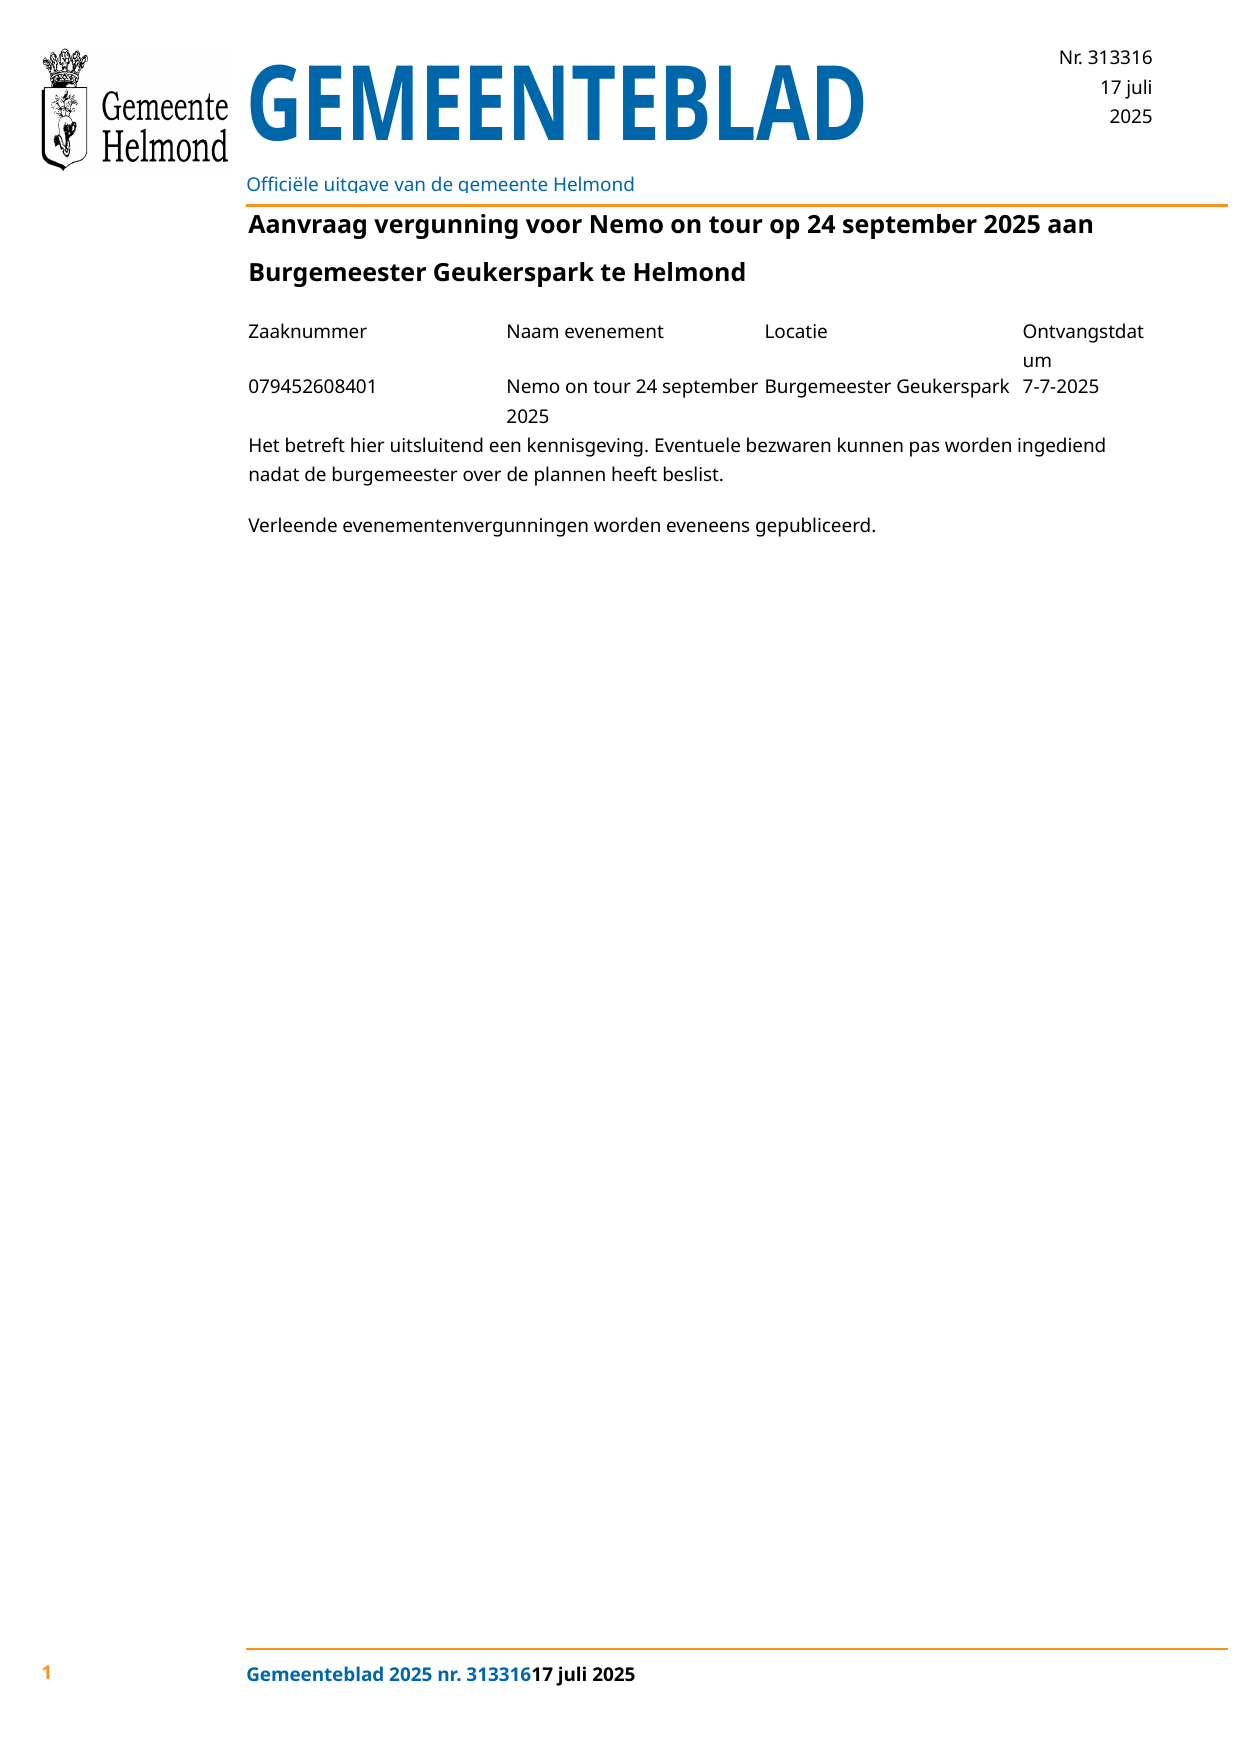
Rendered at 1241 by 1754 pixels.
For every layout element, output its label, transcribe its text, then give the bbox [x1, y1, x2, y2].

text Het betreft hier uitsluitend een kennisgeving. Eventuele bezwaren kunnen pas worden ingediend nadat de burgemeester over de plannen heeft beslist. [248, 432, 1152, 487]
text Verleende evenementenvergunningen worden eveneens gepubliceerd. [248, 512, 1152, 538]
table_header Naam evenement [506, 318, 764, 373]
table_cell 7-7-2025 [1023, 373, 1152, 429]
table_cell Burgemeester Geukerspark [764, 373, 1022, 429]
table_cell Nemo on tour 24 september 2025 [506, 373, 764, 429]
table_header Zaaknummer [248, 318, 506, 373]
table_header Ontvangstdatum [1023, 318, 1152, 373]
table_header Locatie [764, 318, 1022, 373]
picture [41, 47, 231, 172]
table_cell 079452608401 [248, 373, 506, 429]
text Aanvraag vergunning voor Nemo on tour op 24 september 2025 aan Burgemeester Geukerspark te Helmond [248, 207, 1152, 288]
